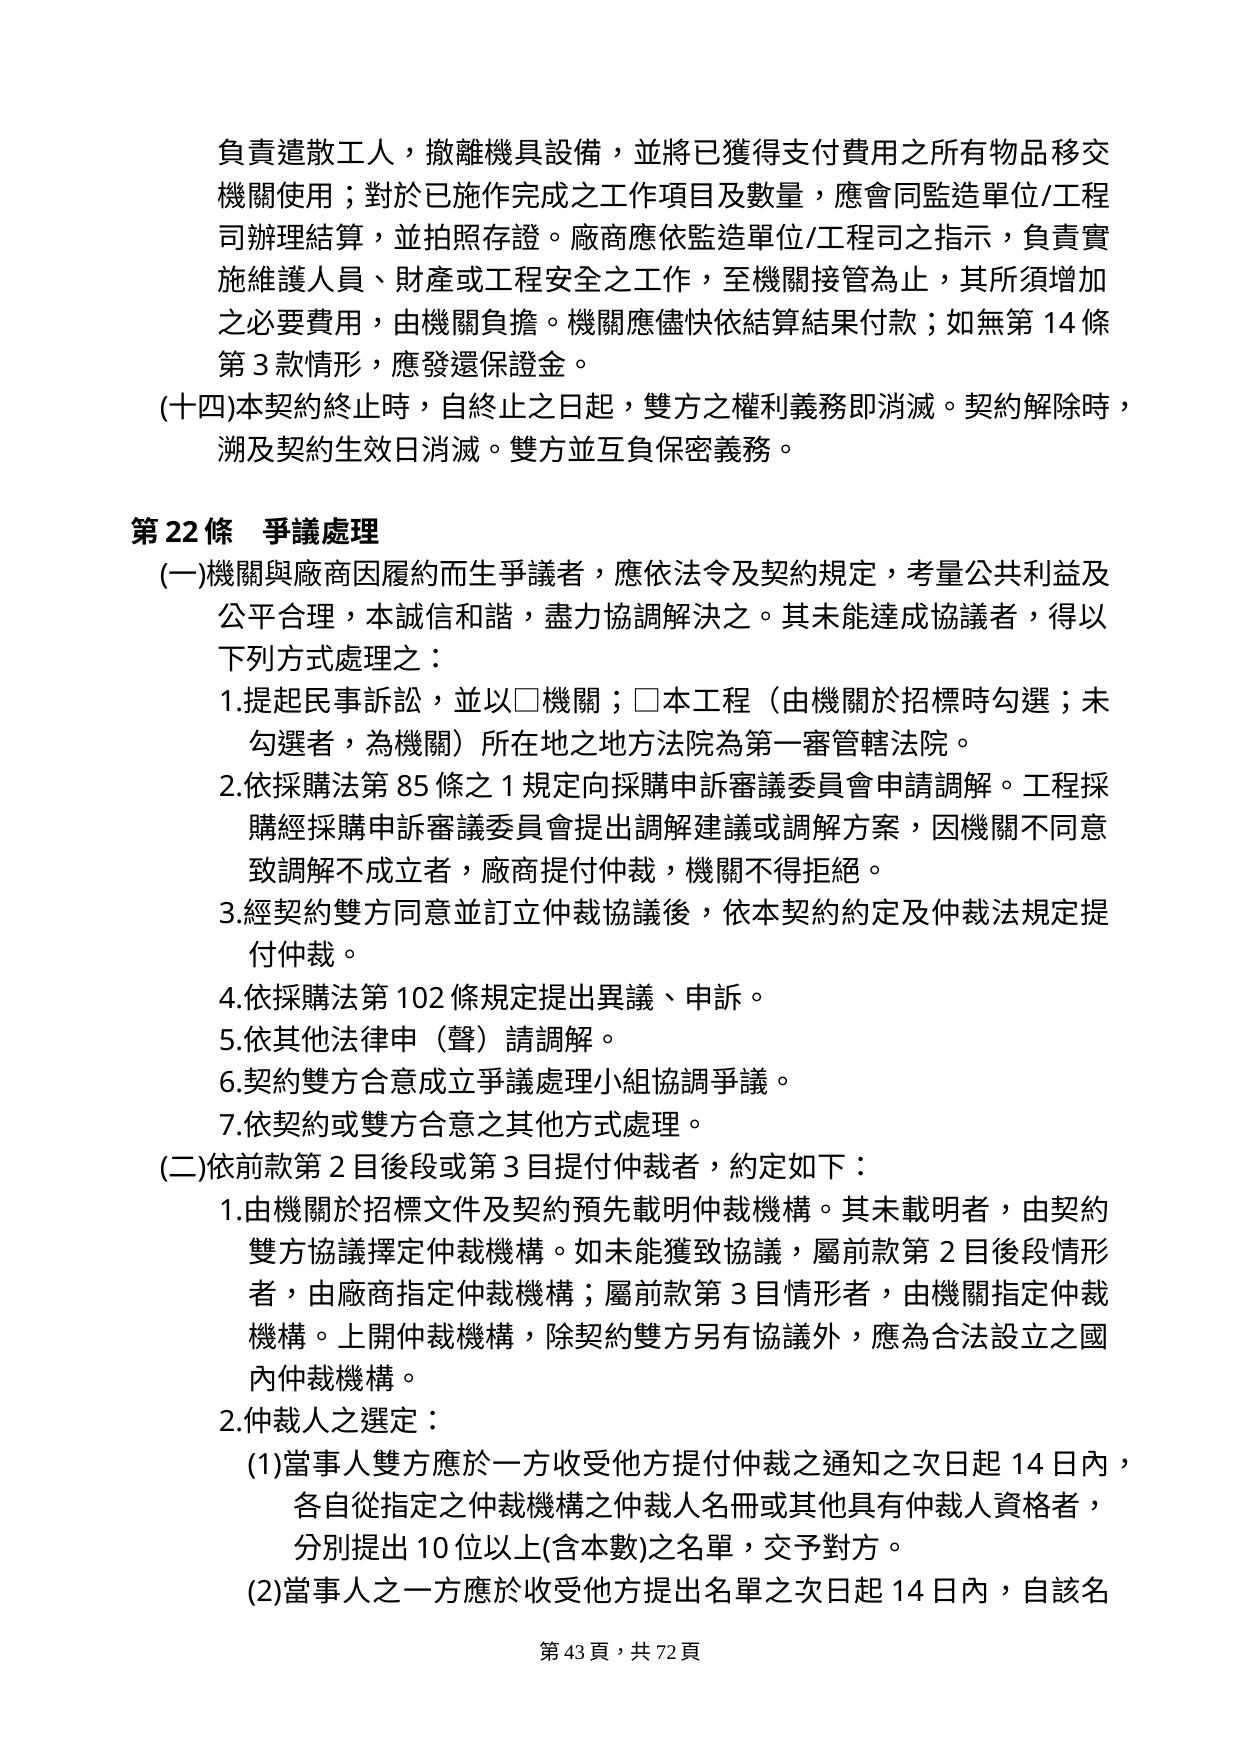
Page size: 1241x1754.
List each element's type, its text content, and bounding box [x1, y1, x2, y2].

text 負責遣散工人，撤離機具設備，並將已獲得支付費用之所有物品移交機關使用；對於已施作完成之工作項目及數量，應會同監造單位/工程司辦理結算，並拍照存證。廠商應依監造單位/工程司之指示，負責實施維護人員、財產或工程安全之工作，至機關接管為止，其所須增加之必要費用，由機關負擔。機關應儘快依結算結果付款；如無第14條第3款情形，應發還保證金。 [159, 130, 1110, 384]
text (一)機關與廠商因履約而生爭議者，應依法令及契約規定，考量公共利益及公平合理，本誠信和諧，盡力協調解決之。其未能達成協議者，得以下列方式處理之： [159, 551, 1110, 678]
text (二)依前款第2目後段或第3目提付仲裁者，約定如下： [159, 1144, 1110, 1186]
text (2)當事人之一方應於收受他方提出名單之次日起14日內，自該名 [247, 1567, 1110, 1610]
text 5.依其他法律申（聲）請調解。 [218, 1017, 1110, 1059]
text 7.依契約或雙方合意之其他方式處理。 [218, 1101, 1110, 1144]
text 2.仲裁人之選定： [218, 1398, 1110, 1440]
text 6.契約雙方合意成立爭議處理小組協調爭議。 [218, 1059, 1110, 1101]
text 3.經契約雙方同意並訂立仲裁協議後，依本契約約定及仲裁法規定提付仲裁。 [218, 889, 1110, 974]
text (十四)本契約終止時，自終止之日起，雙方之權利義務即消滅。契約解除時，溯及契約生效日消滅。雙方並互負保密義務。 [159, 384, 1110, 469]
text 第22條 爭議處理 [130, 508, 1110, 551]
text 4.依採購法第102條規定提出異議、申訴。 [218, 974, 1110, 1017]
text 1.由機關於招標文件及契約預先載明仲裁機構。其未載明者，由契約雙方協議擇定仲裁機構。如未能獲致協議，屬前款第2目後段情形者，由廠商指定仲裁機構；屬前款第3目情形者，由機關指定仲裁機構。上開仲裁機構，除契約雙方另有協議外，應為合法設立之國內仲裁機構。 [218, 1186, 1110, 1398]
text 1.提起民事訴訟，並以□機關；□本工程（由機關於招標時勾選；未勾選者，為機關）所在地之地方法院為第一審管轄法院。 [218, 678, 1110, 762]
text 2.依採購法第85條之1規定向採購申訴審議委員會申請調解。工程採購經採購申訴審議委員會提出調解建議或調解方案，因機關不同意致調解不成立者，廠商提付仲裁，機關不得拒絕。 [218, 762, 1110, 889]
text (1)當事人雙方應於一方收受他方提付仲裁之通知之次日起14日內，各自從指定之仲裁機構之仲裁人名冊或其他具有仲裁人資格者，分別提出10位以上(含本數)之名單，交予對方。 [247, 1440, 1110, 1567]
